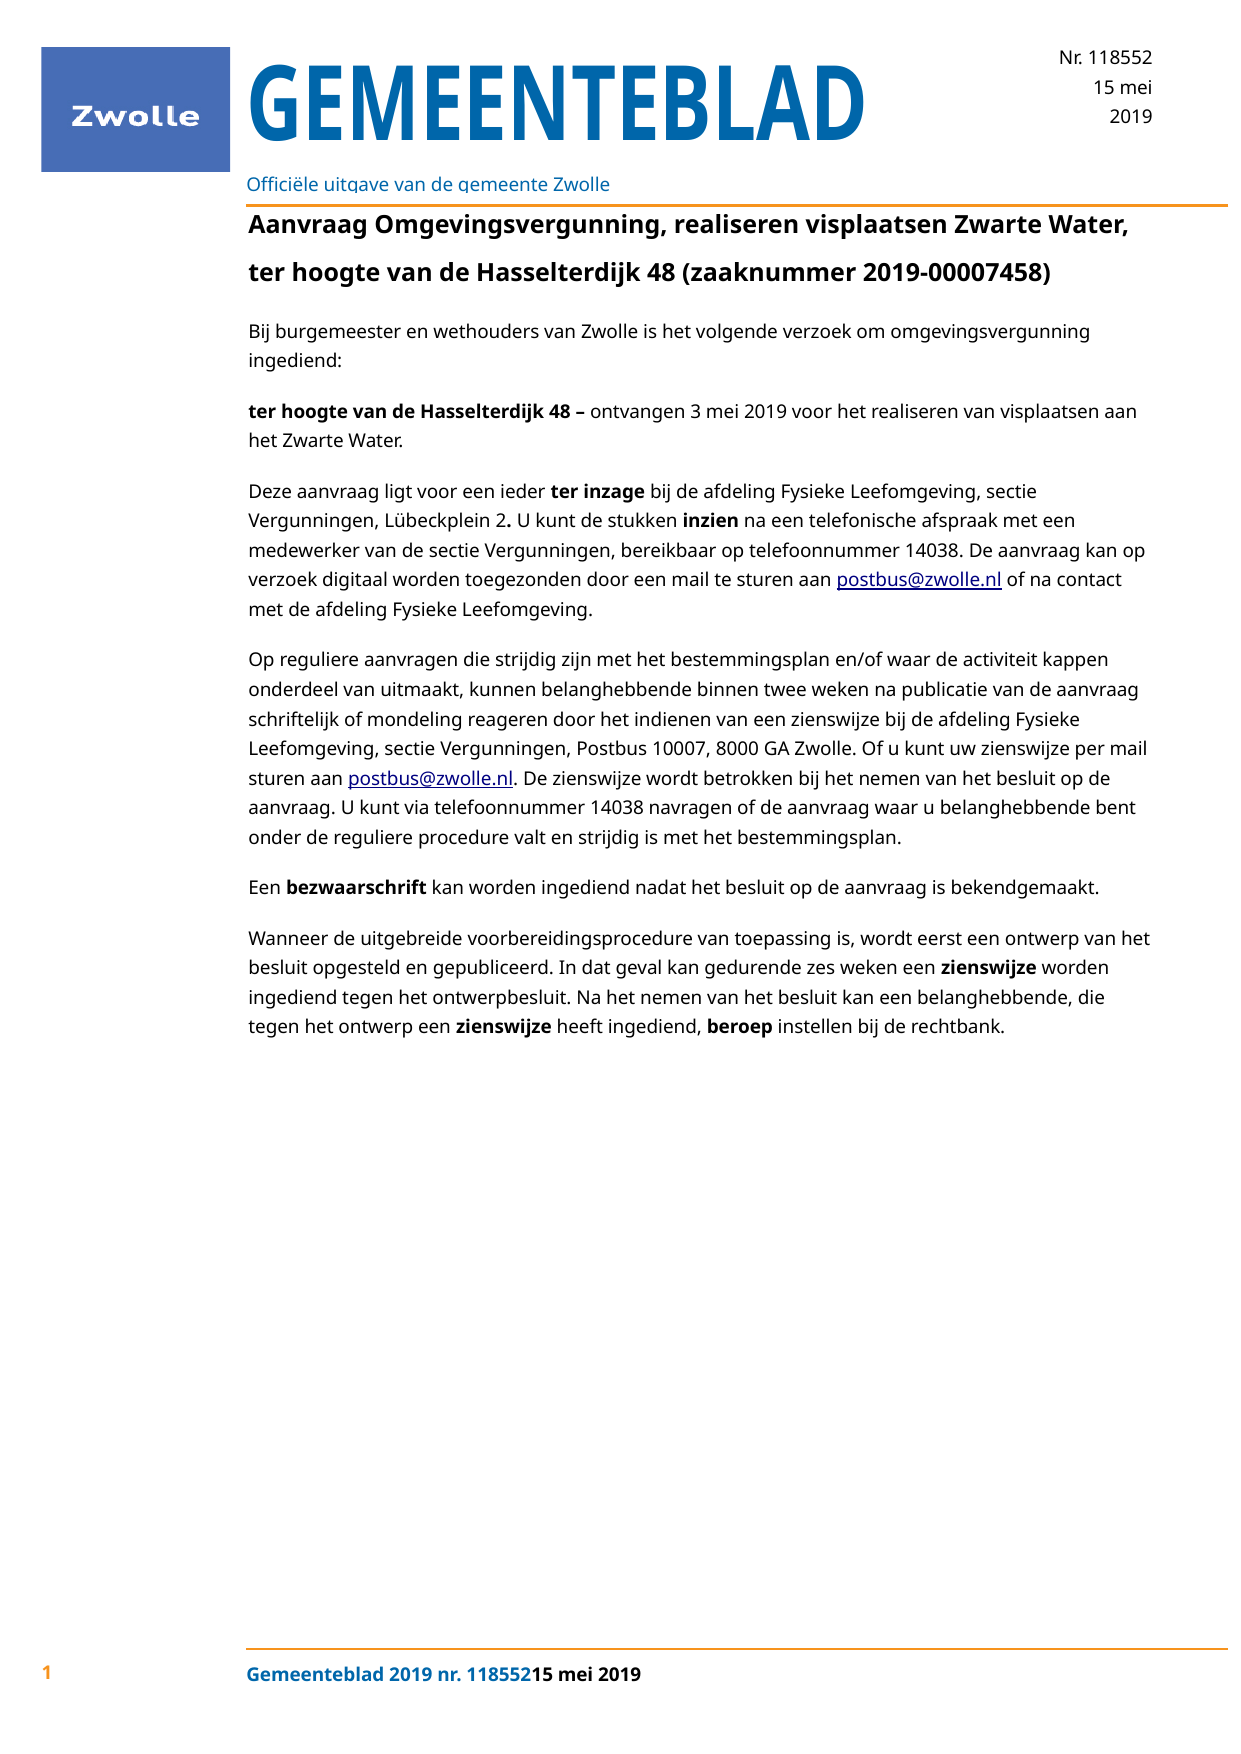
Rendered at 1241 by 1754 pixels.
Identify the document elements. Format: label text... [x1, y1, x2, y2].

text Een bezwaarschrift kan worden ingediend nadat het besluit op de aanvraag is bekendgemaakt. [248, 874, 1152, 900]
text Aanvraag Omgevingsvergunning, realiseren visplaatsen Zwarte Water, ter hoogte van de Hasselterdijk 48 (zaaknummer 2019-00007458) [248, 207, 1152, 288]
text Op reguliere aanvragen die strijdig zijn met het bestemmingsplan en/of waar de activiteit kappen onderdeel van uitmaakt, kunnen belanghebbende binnen twee weken na publicatie van de aanvraag schriftelijk of mondeling reageren door het indienen van een zienswijze bij de afdeling Fysieke Leefomgeving, sectie Vergunningen, Postbus 10007, 8000 GA Zwolle. Of u kunt uw zienswijze per mail sturen aan postbus@zwolle.nl. De zienswijze wordt betrokken bij het nemen van het besluit op de aanvraag. U kunt via telefoonnummer 14038 navragen of de aanvraag waar u belanghebbende bent onder de reguliere procedure valt en strijdig is met het bestemmingsplan. [248, 647, 1152, 850]
text ter hoogte van de Hasselterdijk 48 – ontvangen 3 mei 2019 voor het realiseren van visplaatsen aan het Zwarte Water. [248, 398, 1152, 453]
picture [41, 47, 231, 172]
text Deze aanvraag ligt voor een ieder ter inzage bij de afdeling Fysieke Leefomgeving, sectie Vergunningen, Lübeckplein 2. U kunt de stukken inzien na een telefonische afspraak met een medewerker van de sectie Vergunningen, bereikbaar op telefoonnummer 14038. De aanvraag kan op verzoek digitaal worden toegezonden door een mail te sturen aan postbus@zwolle.nl of na contact met de afdeling Fysieke Leefomgeving. [248, 478, 1152, 622]
text Wanneer de uitgebreide voorbereidingsprocedure van toepassing is, wordt eerst een ontwerp van het besluit opgesteld en gepubliceerd. In dat geval kan gedurende zes weken een zienswijze worden ingediend tegen het ontwerpbesluit. Na het nemen van het besluit kan een belanghebbende, die tegen het ontwerp een zienswijze heeft ingediend, beroep instellen bij de rechtbank. [248, 925, 1152, 1039]
text Bij burgemeester en wethouders van Zwolle is het volgende verzoek om omgevingsvergunning ingediend: [248, 318, 1152, 373]
